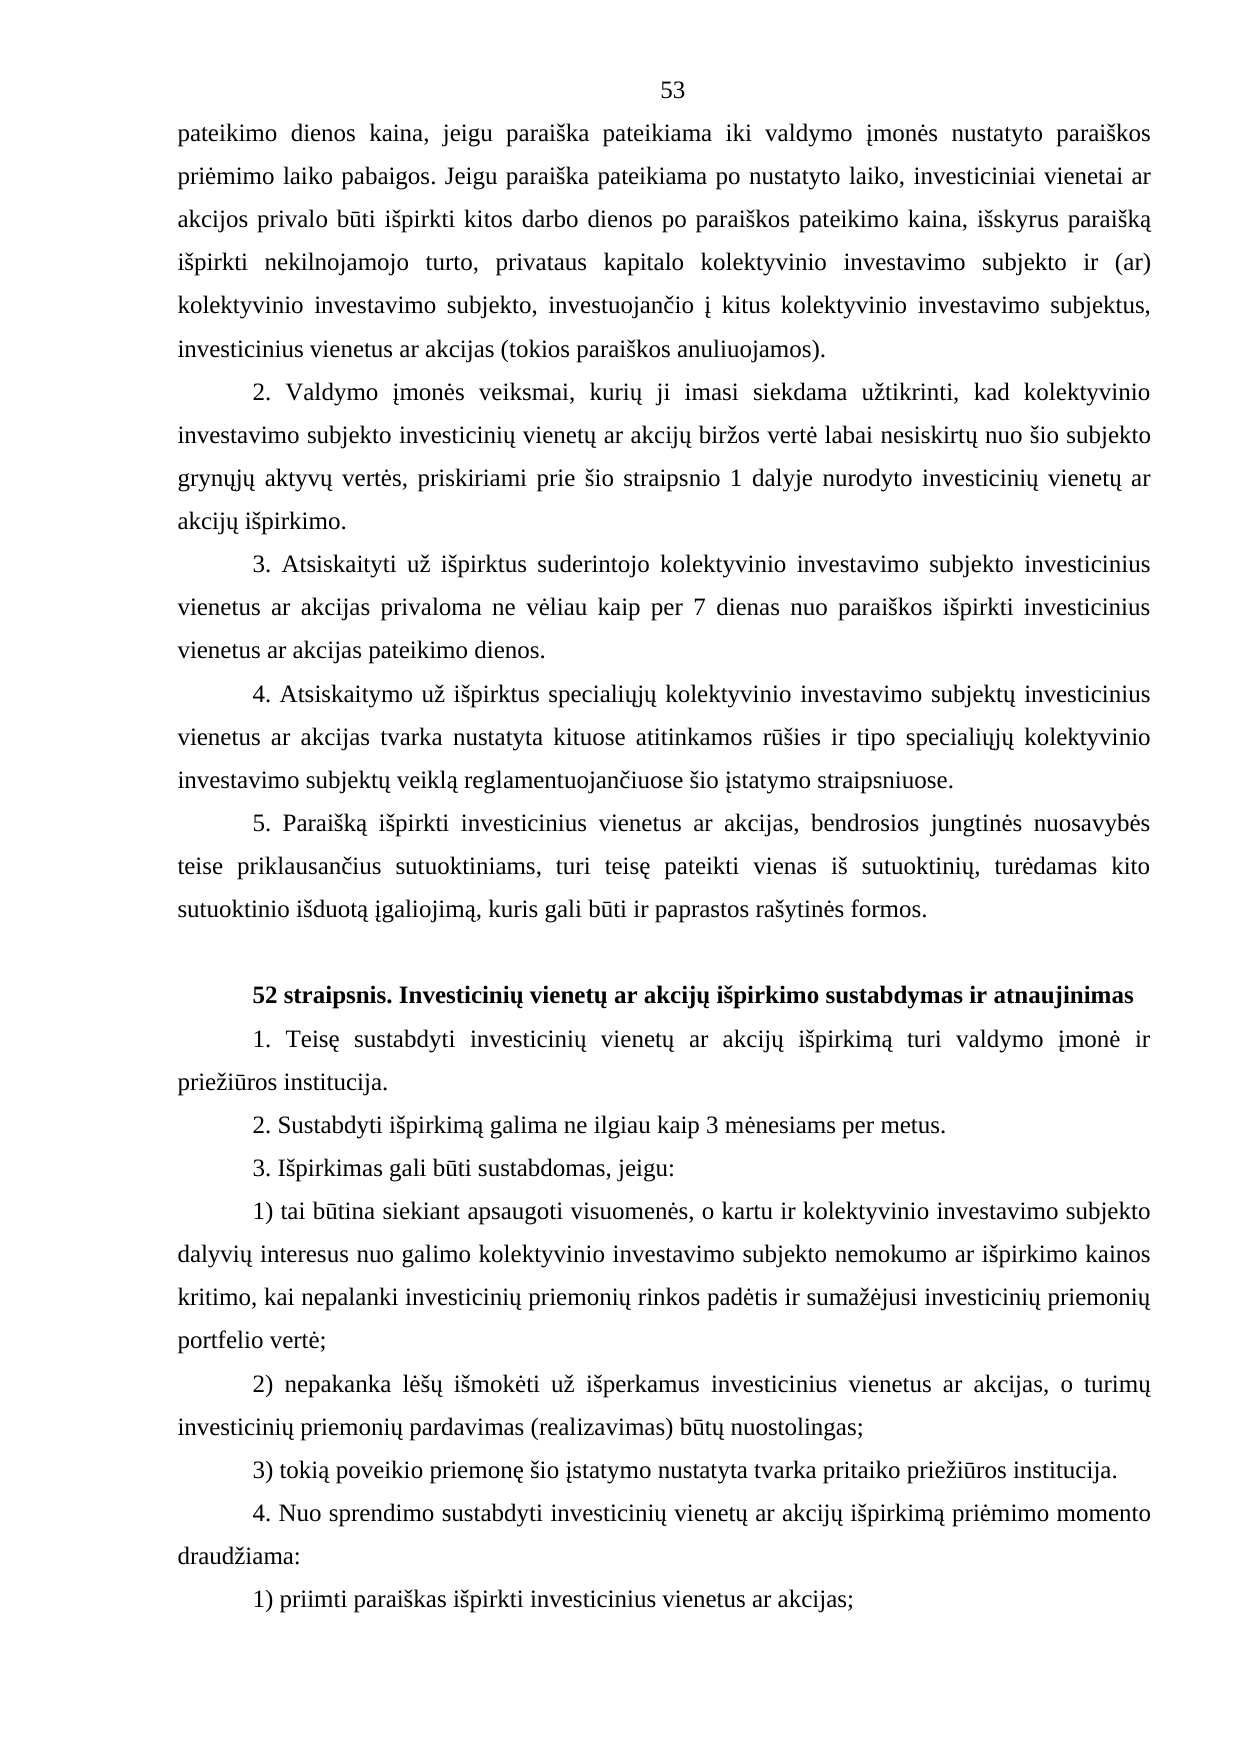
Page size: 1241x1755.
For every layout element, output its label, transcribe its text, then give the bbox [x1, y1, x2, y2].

text 2) nepakanka lėšų išmokėti už išperkamus investicinius vienetus ar akcijas, o turimų investicinių priemonių pardavimas (realizavimas) būtų nuostolingas; [177, 1369, 1152, 1441]
text 2. Sustabdyti išpirkimą galima ne ilgiau kaip 3 mėnesiams per metus. [177, 1110, 1152, 1139]
text 1) tai būtina siekiant apsaugoti visuomenės, o kartu ir kolektyvinio investavimo subjekto dalyvių interesus nuo galimo kolektyvinio investavimo subjekto nemokumo ar išpirkimo kainos kritimo, kai nepalanki investicinių priemonių rinkos padėtis ir sumažėjusi investicinių priemonių portfelio vertė; [177, 1196, 1152, 1354]
text 2. Valdymo įmonės veiksmai, kurių ji imasi siekdama užtikrinti, kad kolektyvinio investavimo subjekto investicinių vienetų ar akcijų biržos vertė labai nesiskirtų nuo šio subjekto grynųjų aktyvų vertės, priskiriami prie šio straipsnio 1 dalyje nurodyto investicinių vienetų ar akcijų išpirkimo. [177, 377, 1152, 535]
text 5. Paraišką išpirkti investicinius vienetus ar akcijas, bendrosios jungtinės nuosavybės teise priklausančius sutuoktiniams, turi teisę pateikti vienas iš sutuoktinių, turėdamas kito sutuoktinio išduotą įgaliojimą, kuris gali būti ir paprastos rašytinės formos. [177, 808, 1152, 923]
text 1) priimti paraiškas išpirkti investicinius vienetus ar akcijas; [177, 1584, 1152, 1613]
text 4. Nuo sprendimo sustabdyti investicinių vienetų ar akcijų išpirkimą priėmimo momento draudžiama: [177, 1498, 1152, 1570]
text 3. Atsiskaityti už išpirktus suderintojo kolektyvinio investavimo subjekto investicinius vienetus ar akcijas privaloma ne vėliau kaip per 7 dienas nuo paraiškos išpirkti investicinius vienetus ar akcijas pateikimo dienos. [177, 549, 1152, 664]
text 4. Atsiskaitymo už išpirktus specialiųjų kolektyvinio investavimo subjektų investicinius vienetus ar akcijas tvarka nustatyta kituose atitinkamos rūšies ir tipo specialiųjų kolektyvinio investavimo subjektų veiklą reglamentuojančiuose šio įstatymo straipsniuose. [177, 679, 1152, 794]
text pateikimo dienos kaina, jeigu paraiška pateikiama iki valdymo įmonės nustatyto paraiškos priėmimo laiko pabaigos. Jeigu paraiška pateikiama po nustatyto laiko, investiciniai vienetai ar akcijos privalo būti išpirkti kitos darbo dienos po paraiškos pateikimo kaina, išskyrus paraišką išpirkti nekilnojamojo turto, privataus kapitalo kolektyvinio investavimo subjekto ir (ar) kolektyvinio investavimo subjekto, investuojančio į kitus kolektyvinio investavimo subjektus, investicinius vienetus ar akcijas (tokios paraiškos anuliuojamos). [177, 118, 1152, 362]
text 3. Išpirkimas gali būti sustabdomas, jeigu: [177, 1153, 1152, 1182]
text 52 straipsnis. Investicinių vienetų ar akcijų išpirkimo sustabdymas ir atnaujinimas [252, 981, 1152, 1009]
text 1. Teisę sustabdyti investicinių vienetų ar akcijų išpirkimą turi valdymo įmonė ir priežiūros institucija. [177, 1024, 1152, 1096]
text 3) tokią poveikio priemonę šio įstatymo nustatyta tvarka pritaiko priežiūros institucija. [177, 1455, 1152, 1484]
